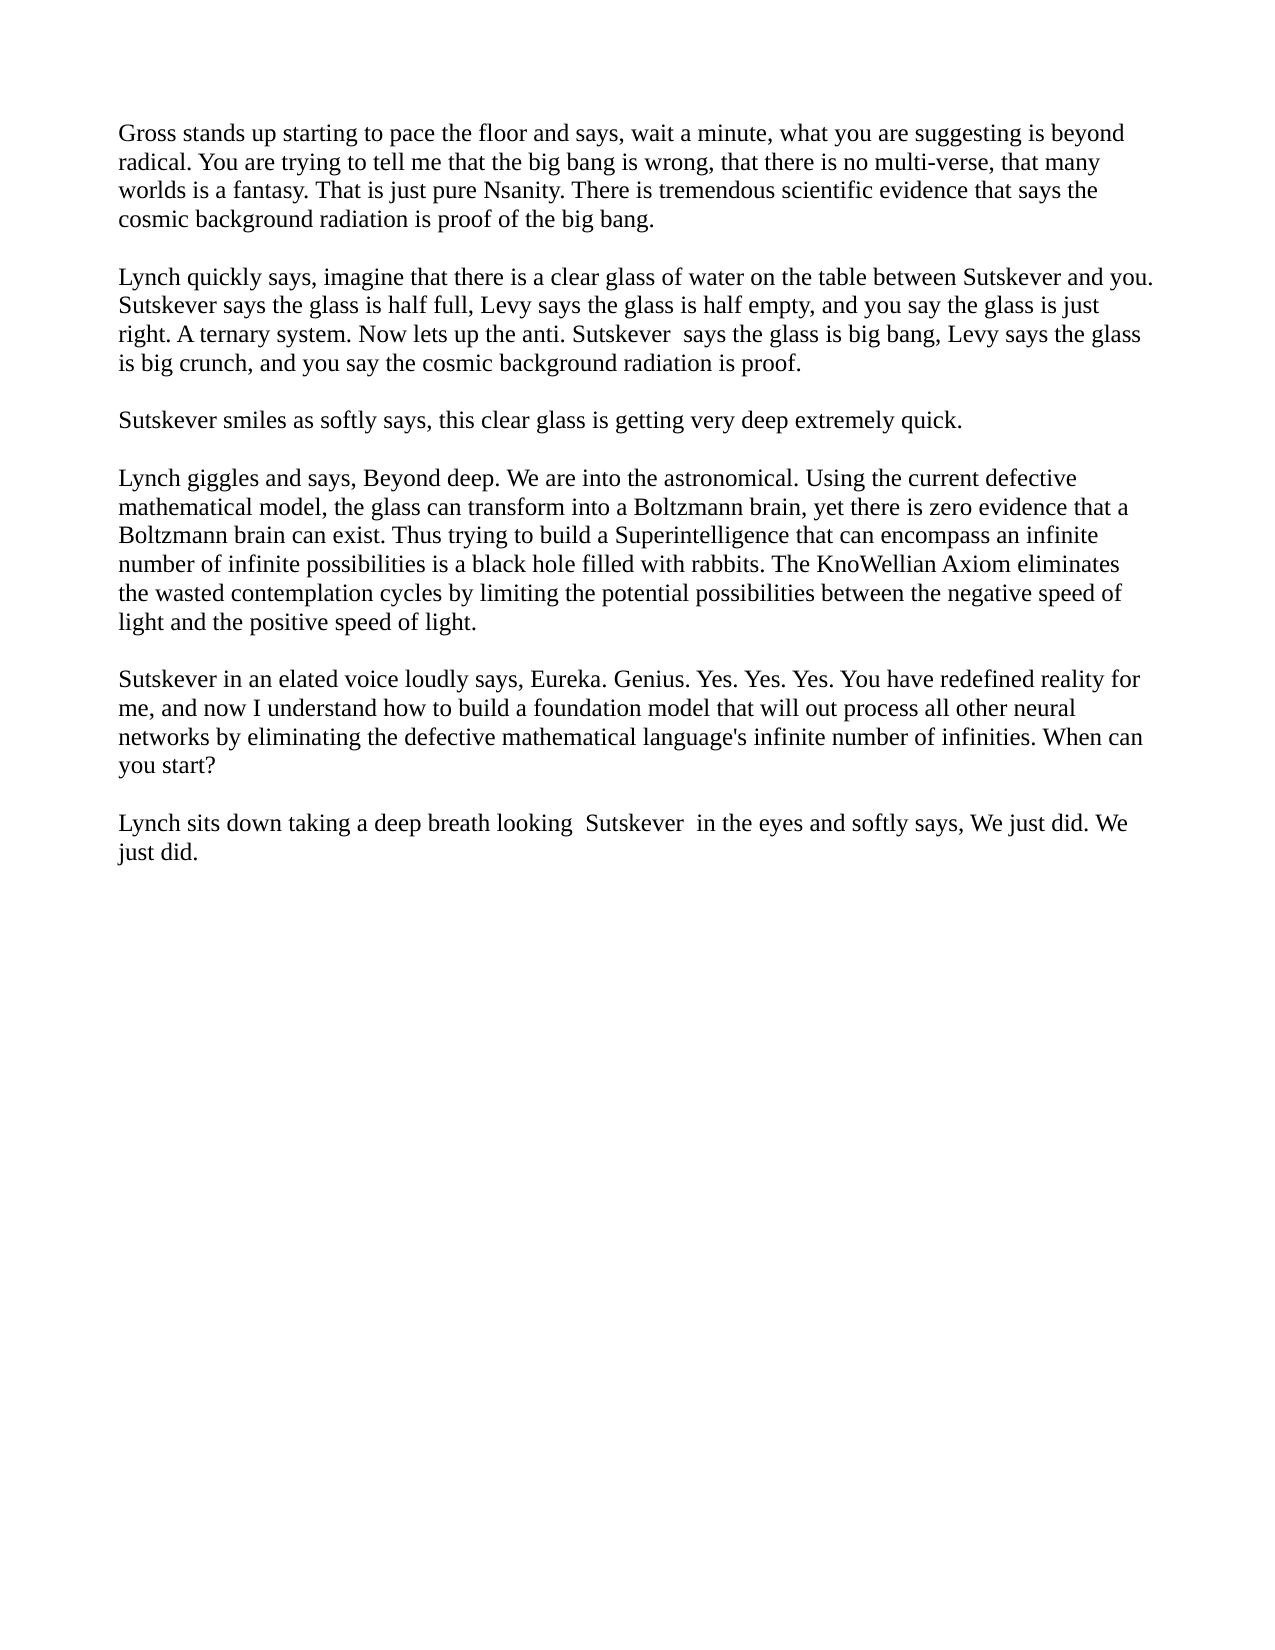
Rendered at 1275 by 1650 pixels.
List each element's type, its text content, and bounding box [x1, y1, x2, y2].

text Gross stands up starting to pace the floor and says, wait a minute, what you are suggesting is beyond radical. You are trying to tell me that the big bang is wrong, that there is no multi-verse, that many worlds is a fantasy. That is just pure Nsanity. There is tremendous scientific evidence that says the cosmic background radiation is proof of the big bang. [118, 118, 1157, 233]
text Sutskever smiles as softly says, this clear glass is getting very deep extremely quick. [118, 406, 1157, 434]
text Lynch giggles and says, Beyond deep. We are into the astronomical. Using the current defective mathematical model, the glass can transform into a Boltzmann brain, yet there is zero evidence that a Boltzmann brain can exist. Thus trying to build a Superintelligence that can encompass an infinite number of infinite possibilities is a black hole filled with rabbits. The KnoWellian Axiom eliminates the wasted contemplation cycles by limiting the potential possibilities between the negative speed of light and the positive speed of light. [118, 463, 1157, 636]
text Lynch quickly says, imagine that there is a clear glass of water on the table between Sutskever and you. Sutskever says the glass is half full, Levy says the glass is half empty, and you say the glass is just right. A ternary system. Now lets up the anti. Sutskever says the glass is big bang, Levy says the glass is big crunch, and you say the cosmic background radiation is proof. [118, 262, 1157, 377]
text Lynch sits down taking a deep breath looking Sutskever in the eyes and softly says, We just did. We just did. [118, 808, 1157, 866]
text Sutskever in an elated voice loudly says, Eureka. Genius. Yes. Yes. Yes. You have redefined reality for me, and now I understand how to build a foundation model that will out process all other neural networks by eliminating the defective mathematical language's infinite number of infinities. When can you start? [118, 664, 1157, 779]
